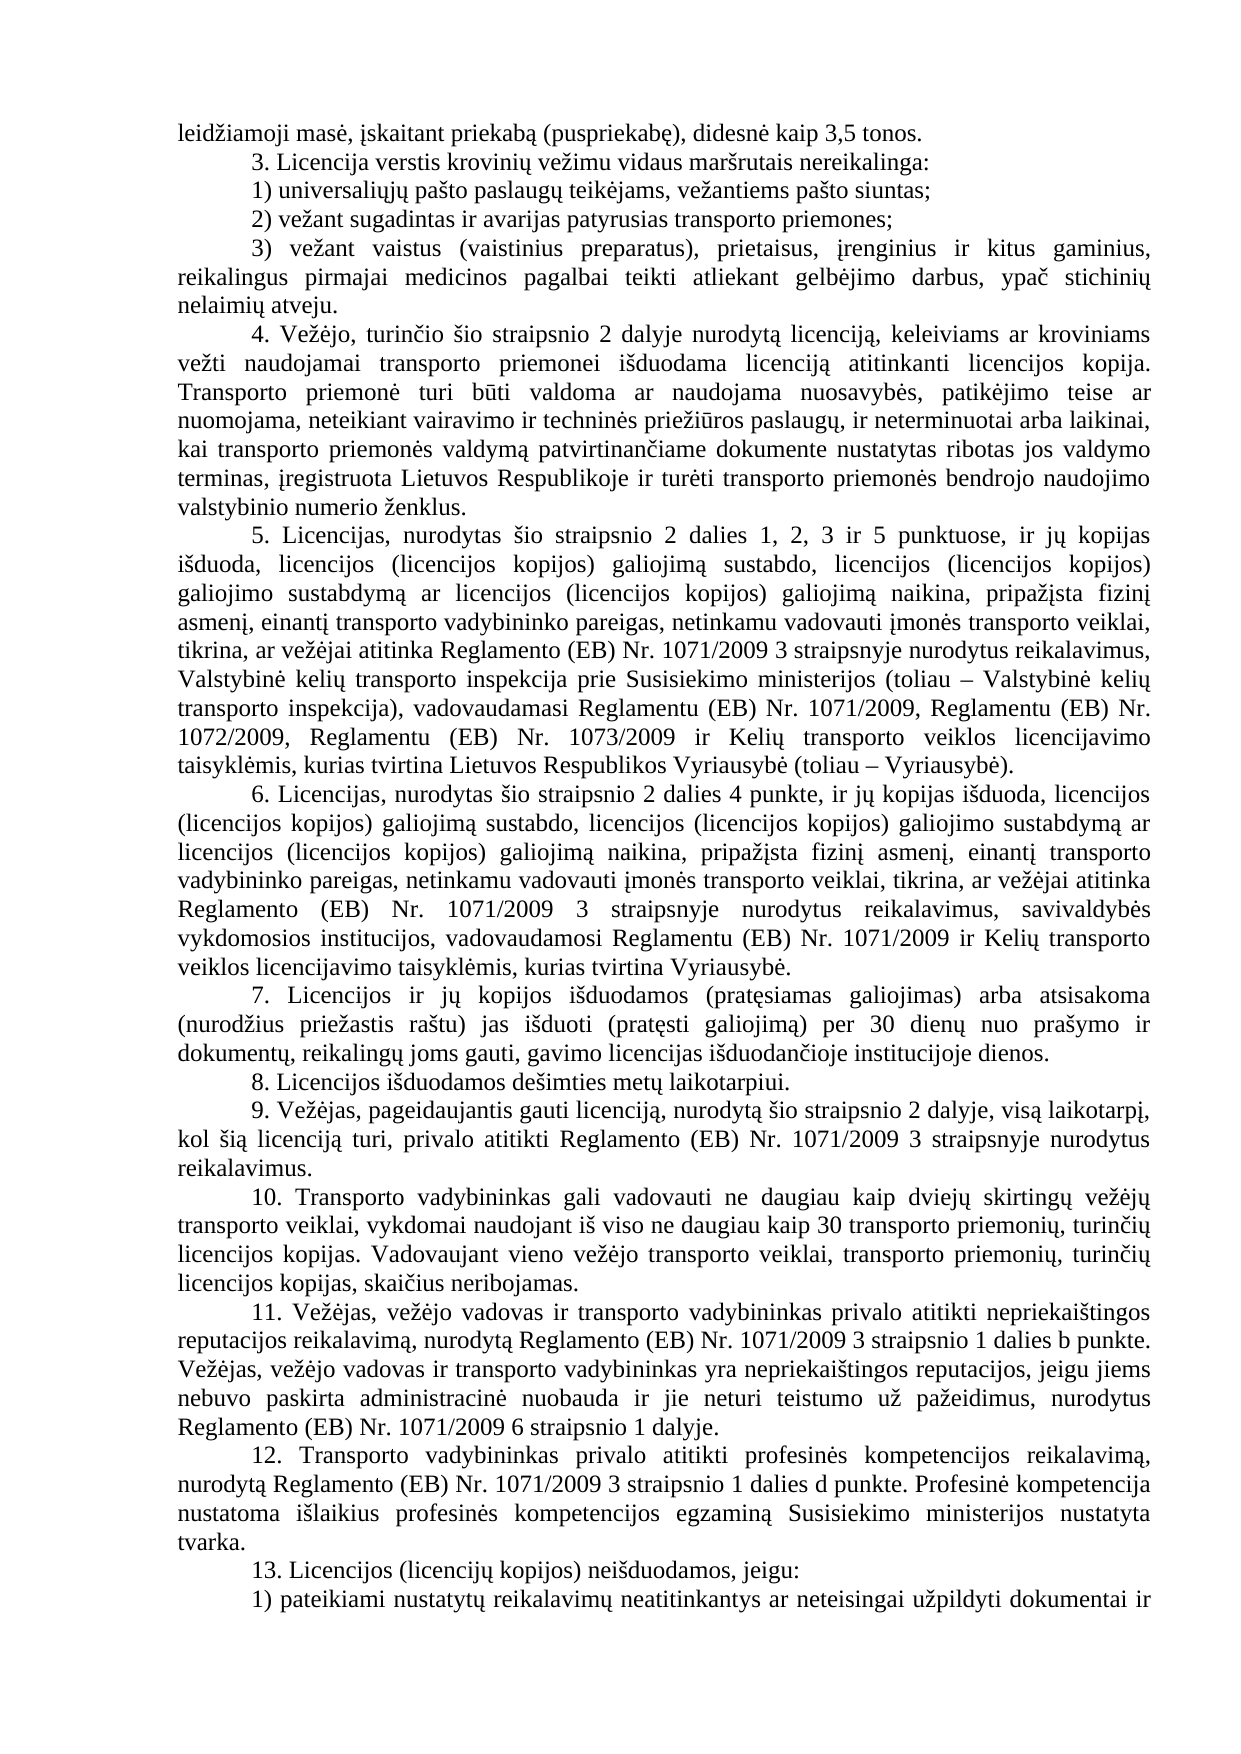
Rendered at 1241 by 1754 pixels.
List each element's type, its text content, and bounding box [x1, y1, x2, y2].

text 1) pateikiami nustatytų reikalavimų neatitinkantys ar neteisingai užpildyti dokumentai ir [177, 1584, 1152, 1613]
text 2) vežant sugadintas ir avarijas patyrusias transporto priemones; [177, 204, 1152, 233]
text 5. Licencijas, nurodytas šio straipsnio 2 dalies 1, 2, 3 ir 5 punktuose, ir jų kopijas išduoda, licencijos (licencijos kopijos) galiojimą sustabdo, licencijos (licencijos kopijos) galiojimo sustabdymą ar licencijos (licencijos kopijos) galiojimą naikina, pripažįsta fizinį asmenį, einantį transporto vadybininko pareigas, netinkamu vadovauti įmonės transporto veiklai, tikrina, ar vežėjai atitinka Reglamento (EB) Nr. 1071/2009 3 straipsnyje nurodytus reikalavimus, Valstybinė kelių transporto inspekcija prie Susisiekimo ministerijos (toliau – Valstybinė kelių transporto inspekcija), vadovaudamasi Reglamentu (EB) Nr. 1071/2009, Reglamentu (EB) Nr. 1072/2009, Reglamentu (EB) Nr. 1073/2009 ir Kelių transporto veiklos licencijavimo taisyklėmis, kurias tvirtina Lietuvos Respublikos Vyriausybė (toliau – Vyriausybė). [177, 521, 1152, 779]
text leidžiamoji masė, įskaitant priekabą (puspriekabę), didesnė kaip 3,5 tonos. [177, 118, 1152, 147]
text 3) vežant vaistus (vaistinius preparatus), prietaisus, įrenginius ir kitus gaminius, reikalingus pirmajai medicinos pagalbai teikti atliekant gelbėjimo darbus, ypač stichinių nelaimių atveju. [177, 233, 1152, 319]
text 6. Licencijas, nurodytas šio straipsnio 2 dalies 4 punkte, ir jų kopijas išduoda, licencijos (licencijos kopijos) galiojimą sustabdo, licencijos (licencijos kopijos) galiojimo sustabdymą ar licencijos (licencijos kopijos) galiojimą naikina, pripažįsta fizinį asmenį, einantį transporto vadybininko pareigas, netinkamu vadovauti įmonės transporto veiklai, tikrina, ar vežėjai atitinka Reglamento (EB) Nr. 1071/2009 3 straipsnyje nurodytus reikalavimus, savivaldybės vykdomosios institucijos, vadovaudamosi Reglamentu (EB) Nr. 1071/2009 ir Kelių transporto veiklos licencijavimo taisyklėmis, kurias tvirtina Vyriausybė. [177, 779, 1152, 981]
text 10. Transporto vadybininkas gali vadovauti ne daugiau kaip dviejų skirtingų vežėjų transporto veiklai, vykdomai naudojant iš viso ne daugiau kaip 30 transporto priemonių, turinčių licencijos kopijas. Vadovaujant vieno vežėjo transporto veiklai, transporto priemonių, turinčių licencijos kopijas, skaičius neribojamas. [177, 1182, 1152, 1297]
text 4. Vežėjo, turinčio šio straipsnio 2 dalyje nurodytą licenciją, keleiviams ar kroviniams vežti naudojamai transporto priemonei išduodama licenciją atitinkanti licencijos kopija. Transporto priemonė turi būti valdoma ar naudojama nuosavybės, patikėjimo teise ar nuomojama, neteikiant vairavimo ir techninės priežiūros paslaugų, ir neterminuotai arba laikinai, kai transporto priemonės valdymą patvirtinančiame dokumente nustatytas ribotas jos valdymo terminas, įregistruota Lietuvos Respublikoje ir turėti transporto priemonės bendrojo naudojimo valstybinio numerio ženklus. [177, 319, 1152, 521]
text 3. Licencija verstis krovinių vežimu vidaus maršrutais nereikalinga: [177, 147, 1152, 176]
text 7. Licencijos ir jų kopijos išduodamos (pratęsiamas galiojimas) arba atsisakoma (nurodžius priežastis raštu) jas išduoti (pratęsti galiojimą) per 30 dienų nuo prašymo ir dokumentų, reikalingų joms gauti, gavimo licencijas išduodančioje institucijoje dienos. [177, 981, 1152, 1067]
text 9. Vežėjas, pageidaujantis gauti licenciją, nurodytą šio straipsnio 2 dalyje, visą laikotarpį, kol šią licenciją turi, privalo atitikti Reglamento (EB) Nr. 1071/2009 3 straipsnyje nurodytus reikalavimus. [177, 1096, 1152, 1182]
text 13. Licencijos (licencijų kopijos) neišduodamos, jeigu: [177, 1556, 1152, 1584]
text 1) universaliųjų pašto paslaugų teikėjams, vežantiems pašto siuntas; [177, 176, 1152, 204]
text 8. Licencijos išduodamos dešimties metų laikotarpiui. [177, 1067, 1152, 1096]
text 12. Transporto vadybininkas privalo atitikti profesinės kompetencijos reikalavimą, nurodytą Reglamento (EB) Nr. 1071/2009 3 straipsnio 1 dalies d punkte. Profesinė kompetencija nustatoma išlaikius profesinės kompetencijos egzaminą Susisiekimo ministerijos nustatyta tvarka. [177, 1441, 1152, 1556]
text 11. Vežėjas, vežėjo vadovas ir transporto vadybininkas privalo atitikti nepriekaištingos reputacijos reikalavimą, nurodytą Reglamento (EB) Nr. 1071/2009 3 straipsnio 1 dalies b punkte. Vežėjas, vežėjo vadovas ir transporto vadybininkas yra nepriekaištingos reputacijos, jeigu jiems nebuvo paskirta administracinė nuobauda ir jie neturi teistumo už pažeidimus, nurodytus Reglamento (EB) Nr. 1071/2009 6 straipsnio 1 dalyje. [177, 1297, 1152, 1441]
